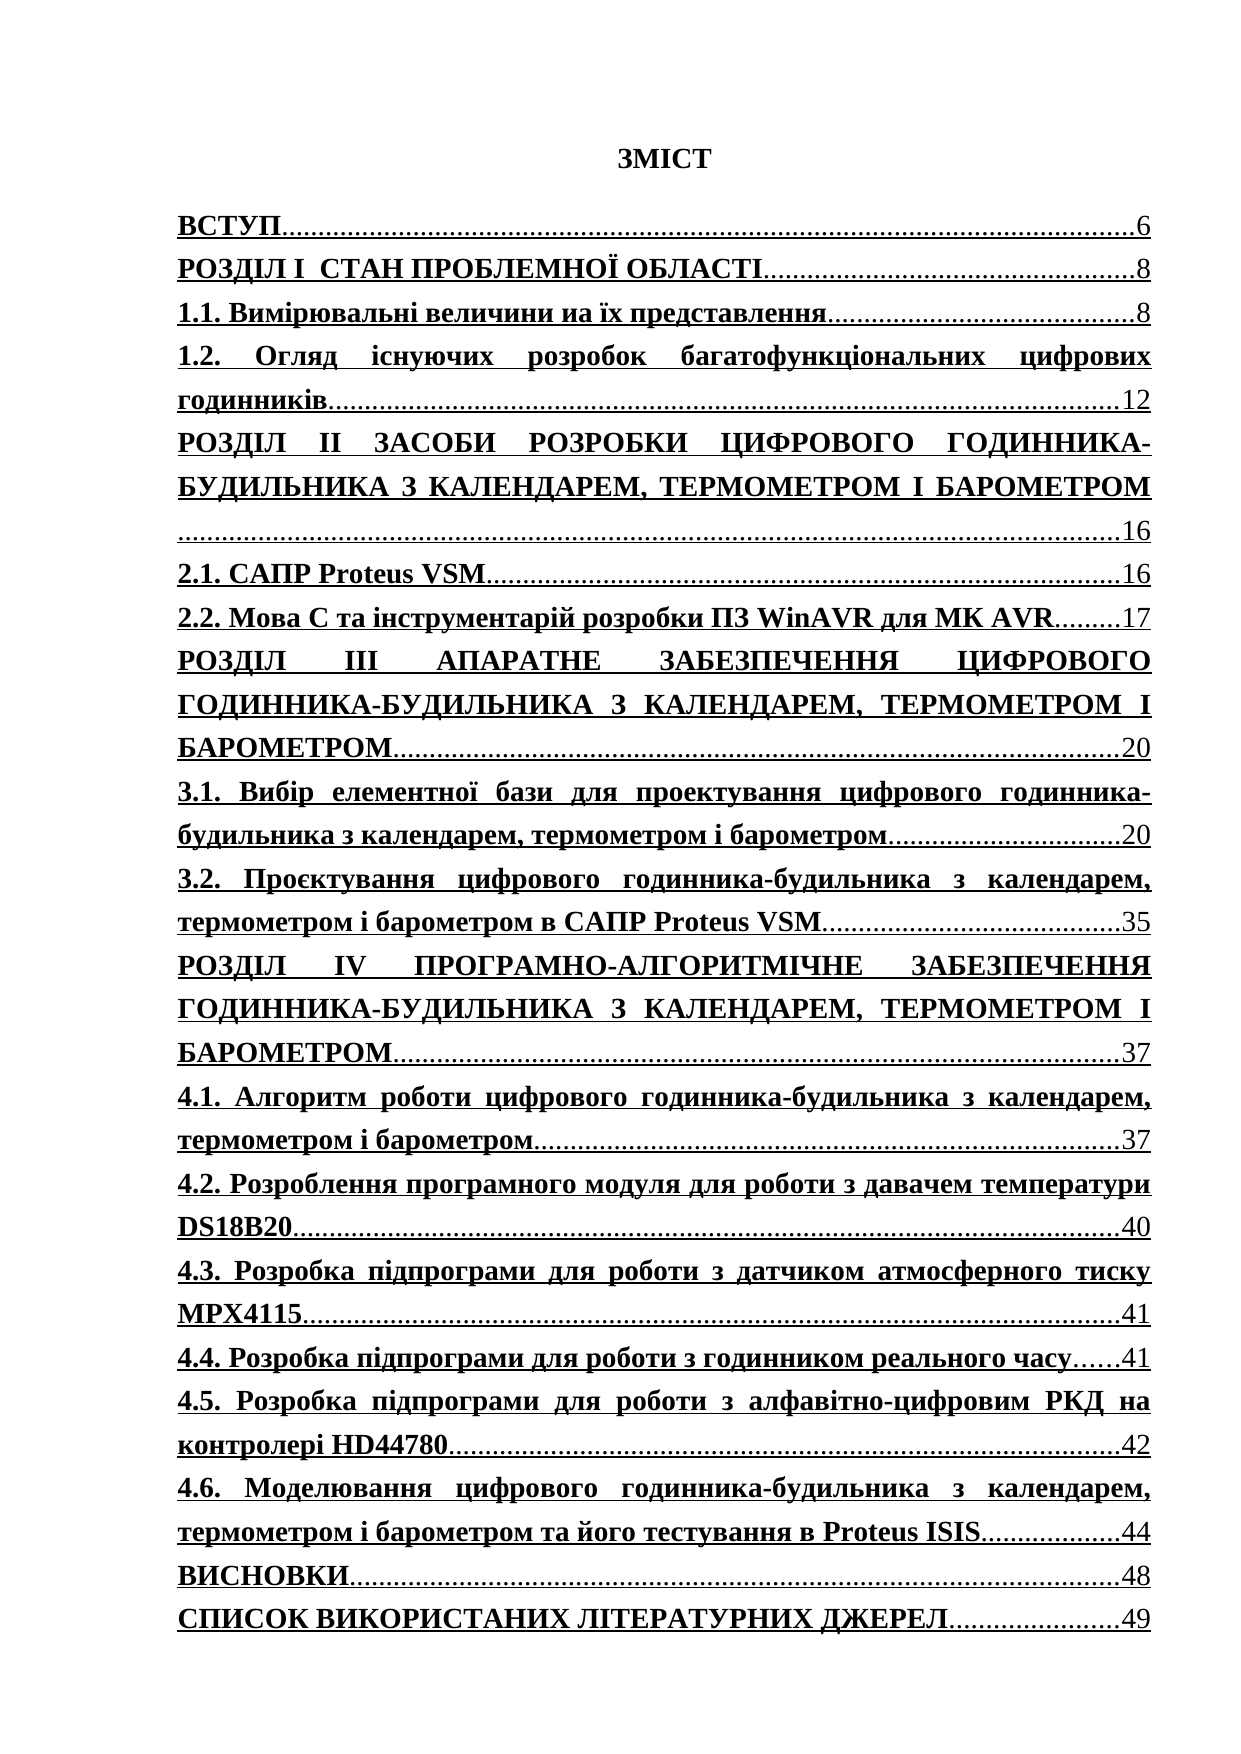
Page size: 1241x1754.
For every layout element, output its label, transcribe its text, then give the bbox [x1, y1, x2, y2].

text Розділ II засоби розробки цифрового годинника-будильника з календарем, термометром і барометром 16 [177, 426, 1152, 455]
text 4.3. Розробка підпрограми для роботи з датчиком атмосферного тиску MPX4115 41 [177, 1253, 1152, 1282]
text Розділ III апаратне забезпечення цифрового годинника-будильника з календарем, термометром і барометром 20 [177, 717, 1152, 764]
text Висновки 48 [177, 1558, 1152, 1591]
text 2.1. САПР Proteus VSM 16 [177, 556, 1152, 590]
text 3.2. Проєктування цифрового годинника-будильника з календарем, термометром і барометром в САПР Proteus VSM 35 [177, 861, 1152, 890]
text 1.1. Вимірювальні величини иа їх представлення 8 [177, 295, 1152, 328]
text Розділ IV Програмно-алгоритмічне забезпечення годинника-будильника з календарем, термометром і барометром 37 [177, 1022, 1152, 1069]
text 1.2. Огляд існуючих розробок багатофункціональних цифрових годинників 12 [177, 338, 1152, 368]
text 3.1. Вибір елементної бази для проектування цифрового годинника-будильника з календарем, термометром і барометром 20 [177, 774, 1152, 803]
text 2.2. Мова C та інструментарій розробки ПЗ WinAVR для МК AVR 17 [177, 600, 1152, 633]
text 3.2. Проєктування цифрового годинника-будильника з календарем, термометром і барометром в САПР Proteus VSM 35 [177, 891, 1152, 938]
text Зміст [177, 141, 1152, 174]
text Розділ II засоби розробки цифрового годинника-будильника з календарем, термометром і барометром 16 [177, 456, 1152, 498]
text 4.2. Розроблення програмного модуля для роботи з давачем температури DS18B20 40 [177, 1196, 1152, 1243]
text Розділ I Стан проблемної області 8 [177, 251, 1152, 285]
text 4.5. Розробка підпрограми для роботи з алфавітно-цифровим РКД на контролері HD44780 42 [177, 1383, 1152, 1461]
text 4.6. Моделювання цифрового годинника-будильника з календарем, термометром і барометром та його тестування в Proteus ISIS 44 [177, 1471, 1152, 1548]
text 3.1. Вибір елементної бази для проектування цифрового годинника-будильника з календарем, термометром і барометром 20 [177, 804, 1152, 851]
text 1.2. Огляд існуючих розробок багатофункціональних цифрових годинників 12 [177, 369, 1152, 416]
text Розділ II засоби розробки цифрового годинника-будильника з календарем, термометром і барометром 16 [177, 499, 1152, 546]
text 4.2. Розроблення програмного модуля для роботи з давачем температури DS18B20 40 [177, 1166, 1152, 1195]
text Розділ IV Програмно-алгоритмічне забезпечення годинника-будильника з календарем, термометром і барометром 37 [177, 948, 1152, 977]
text 4.1. Алгоритм роботи цифрового годинника-будильника з календарем, термометром і барометром 37 [177, 1109, 1152, 1156]
text Розділ III апаратне забезпечення цифрового годинника-будильника з календарем, термометром і барометром 20 [177, 643, 1152, 672]
text 4.3. Розробка підпрограми для роботи з датчиком атмосферного тиску MPX4115 41 [177, 1283, 1152, 1330]
text 4.1. Алгоритм роботи цифрового годинника-будильника з календарем, термометром і барометром 37 [177, 1079, 1152, 1108]
text Вступ 6 [177, 208, 1152, 241]
text Розділ IV Програмно-алгоритмічне забезпечення годинника-будильника з календарем, термометром і барометром 37 [177, 978, 1152, 1021]
text Список використаних літературних джерел 49 [177, 1601, 1152, 1635]
text 4.4. Розробка підпрограми для роботи з годинником реального часу 41 [177, 1340, 1152, 1373]
text Розділ III апаратне забезпечення цифрового годинника-будильника з календарем, термометром і барометром 20 [177, 674, 1152, 716]
